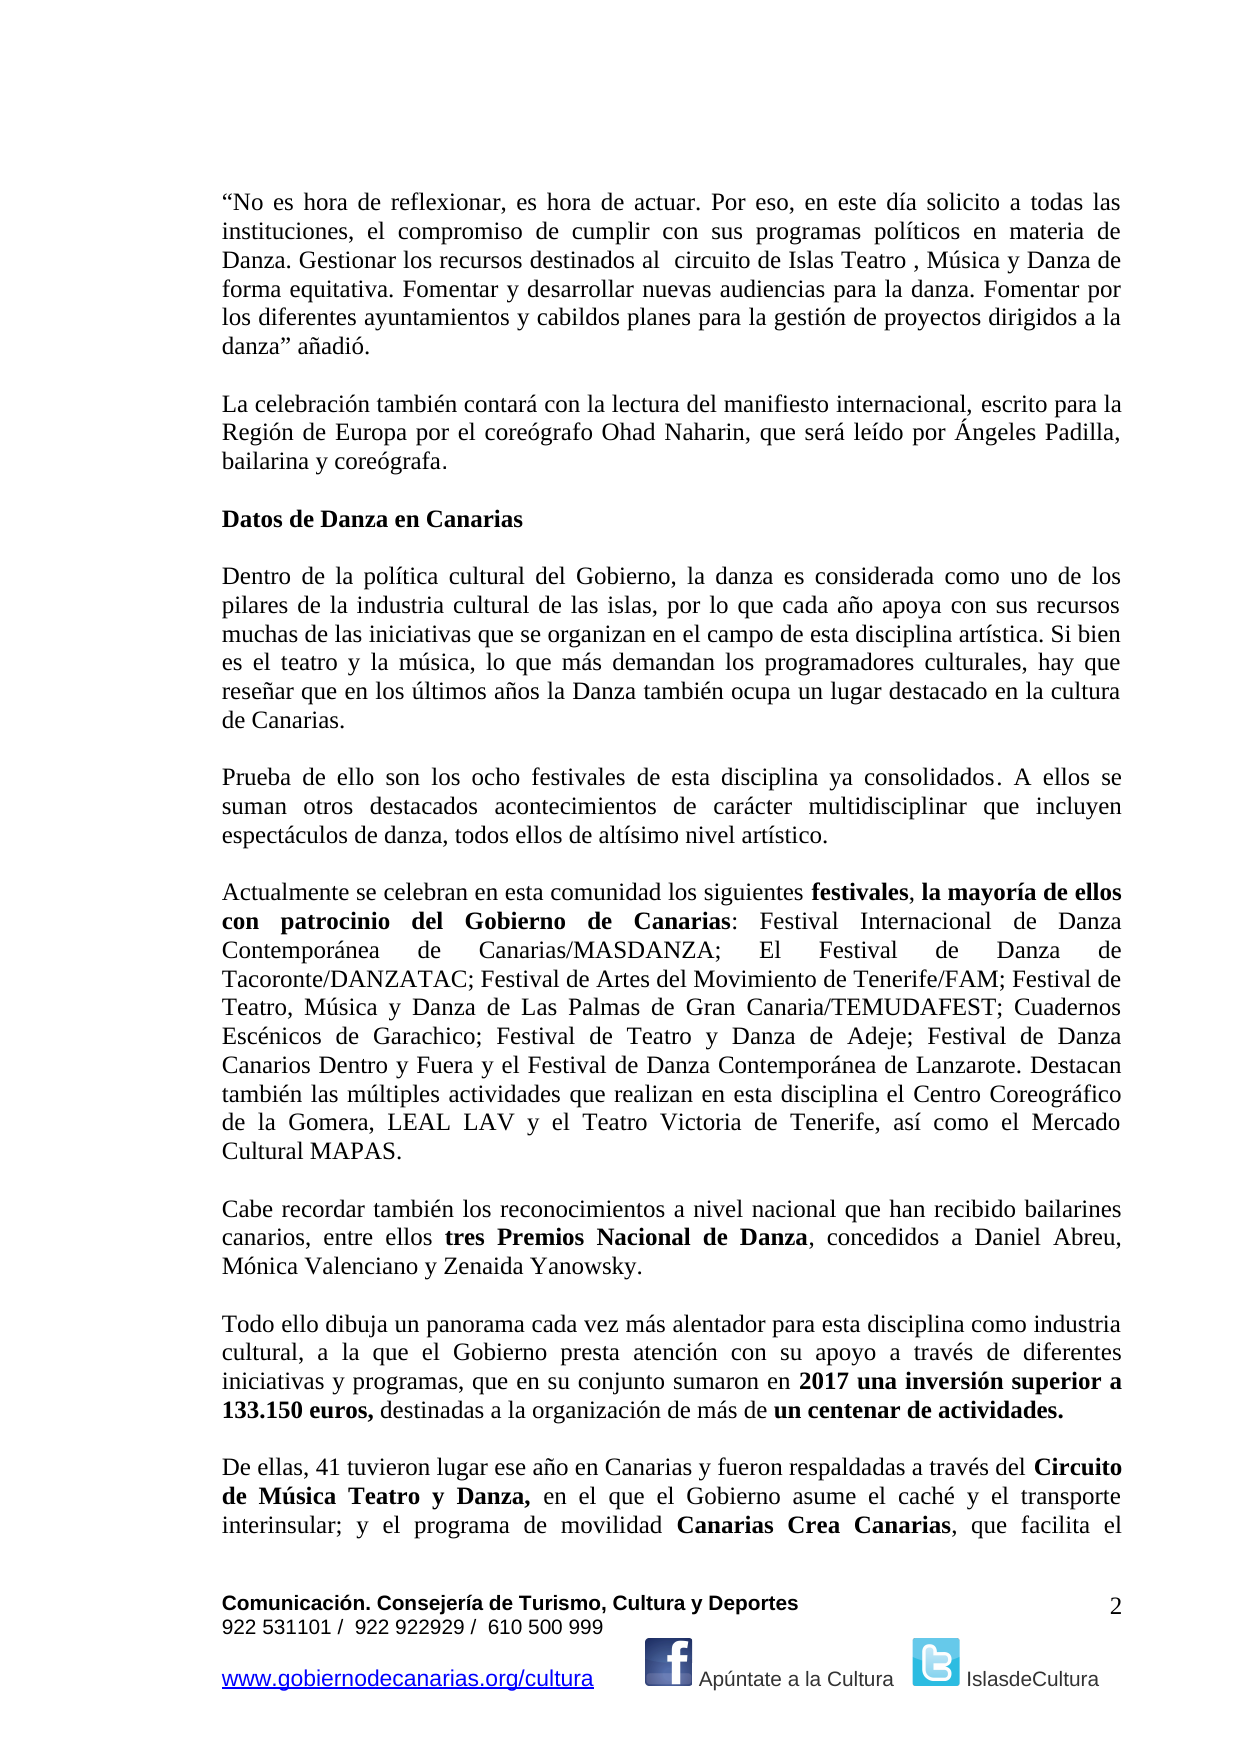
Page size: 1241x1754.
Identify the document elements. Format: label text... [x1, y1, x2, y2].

text Dentro de la política cultural del Gobierno, la danza es considerada como uno de los pilares de la industria cultural de las islas, por lo que cada año apoya con sus recursos muchas de las iniciativas que se organizan en el campo de esta disciplina artística. Si bien es el teatro y la música, lo que más demandan los programadores culturales, hay que reseñar que en los últimos años la Danza también ocupa un lugar destacado en la cultura de Canarias. [222, 561, 1122, 734]
picture [912, 1638, 960, 1686]
text De ellas, 41 tuvieron lugar ese año en Canarias y fueron respaldadas a través del Circuito de Música Teatro y Danza, en el que el Gobierno asume el caché y el transporte interinsular; y el programa de movilidad Canarias Crea Canarias, que facilita el [222, 1452, 1122, 1539]
text Prueba de ello son los ocho festivales de esta disciplina ya consolidados. A ellos se suman otros destacados acontecimientos de carácter multidisciplinar que incluyen espectáculos de danza, todos ellos de altísimo nivel artístico. [222, 762, 1122, 849]
text Todo ello dibuja un panorama cada vez más alentador para esta disciplina como industria cultural, a la que el Gobierno presta atención con su apoyo a través de diferentes iniciativas y programas, que en su conjunto sumaron en 2017 una inversión superior a 133.150 euros, destinadas a la organización de más de un centenar de actividades. [222, 1309, 1122, 1424]
text Actualmente se celebran en esta comunidad los siguientes festivales, la mayoría de ellos con patrocinio del Gobierno de Canarias: Festival Internacional de Danza Contemporánea de Canarias/MASDANZA; El Festival de Danza de Tacoronte/DANZATAC; Festival de Artes del Movimiento de Tenerife/FAM; Festival de Teatro, Música y Danza de Las Palmas de Gran Canaria/TEMUDAFEST; Cuadernos Escénicos de Garachico; Festival de Teatro y Danza de Adeje; Festival de Danza Canarios Dentro y Fuera y el Festival de Danza Contemporánea de Lanzarote. Destacan también las múltiples actividades que realizan en esta disciplina el Centro Coreográfico de la Gomera, LEAL LAV y el Teatro Victoria de Tenerife, así como el Mercado Cultural MAPAS. [222, 877, 1122, 1165]
text Datos de Danza en Canarias [222, 504, 1122, 532]
text “No es hora de reflexionar, es hora de actuar. Por eso, en este día solicito a todas las instituciones, el compromiso de cumplir con sus programas políticos en materia de Danza. Gestionar los recursos destinados al circuito de Islas Teatro , Música y Danza de forma equitativa. Fomentar y desarrollar nuevas audiencias para la danza. Fomentar por los diferentes ayuntamientos y cabildos planes para la gestión de proyectos dirigidos a la danza” añadió. [222, 187, 1122, 360]
text Cabe recordar también los reconocimientos a nivel nacional que han recibido bailarines canarios, entre ellos tres Premios Nacional de Danza, concedidos a Daniel Abreu, Mónica Valenciano y Zenaida Yanowsky. [222, 1194, 1122, 1280]
picture [645, 1638, 693, 1686]
text La celebración también contará con la lectura del manifiesto internacional, escrito para la Región de Europa por el coreógrafo Ohad Naharin, que será leído por Ángeles Padilla, bailarina y coreógrafa. [222, 389, 1122, 475]
